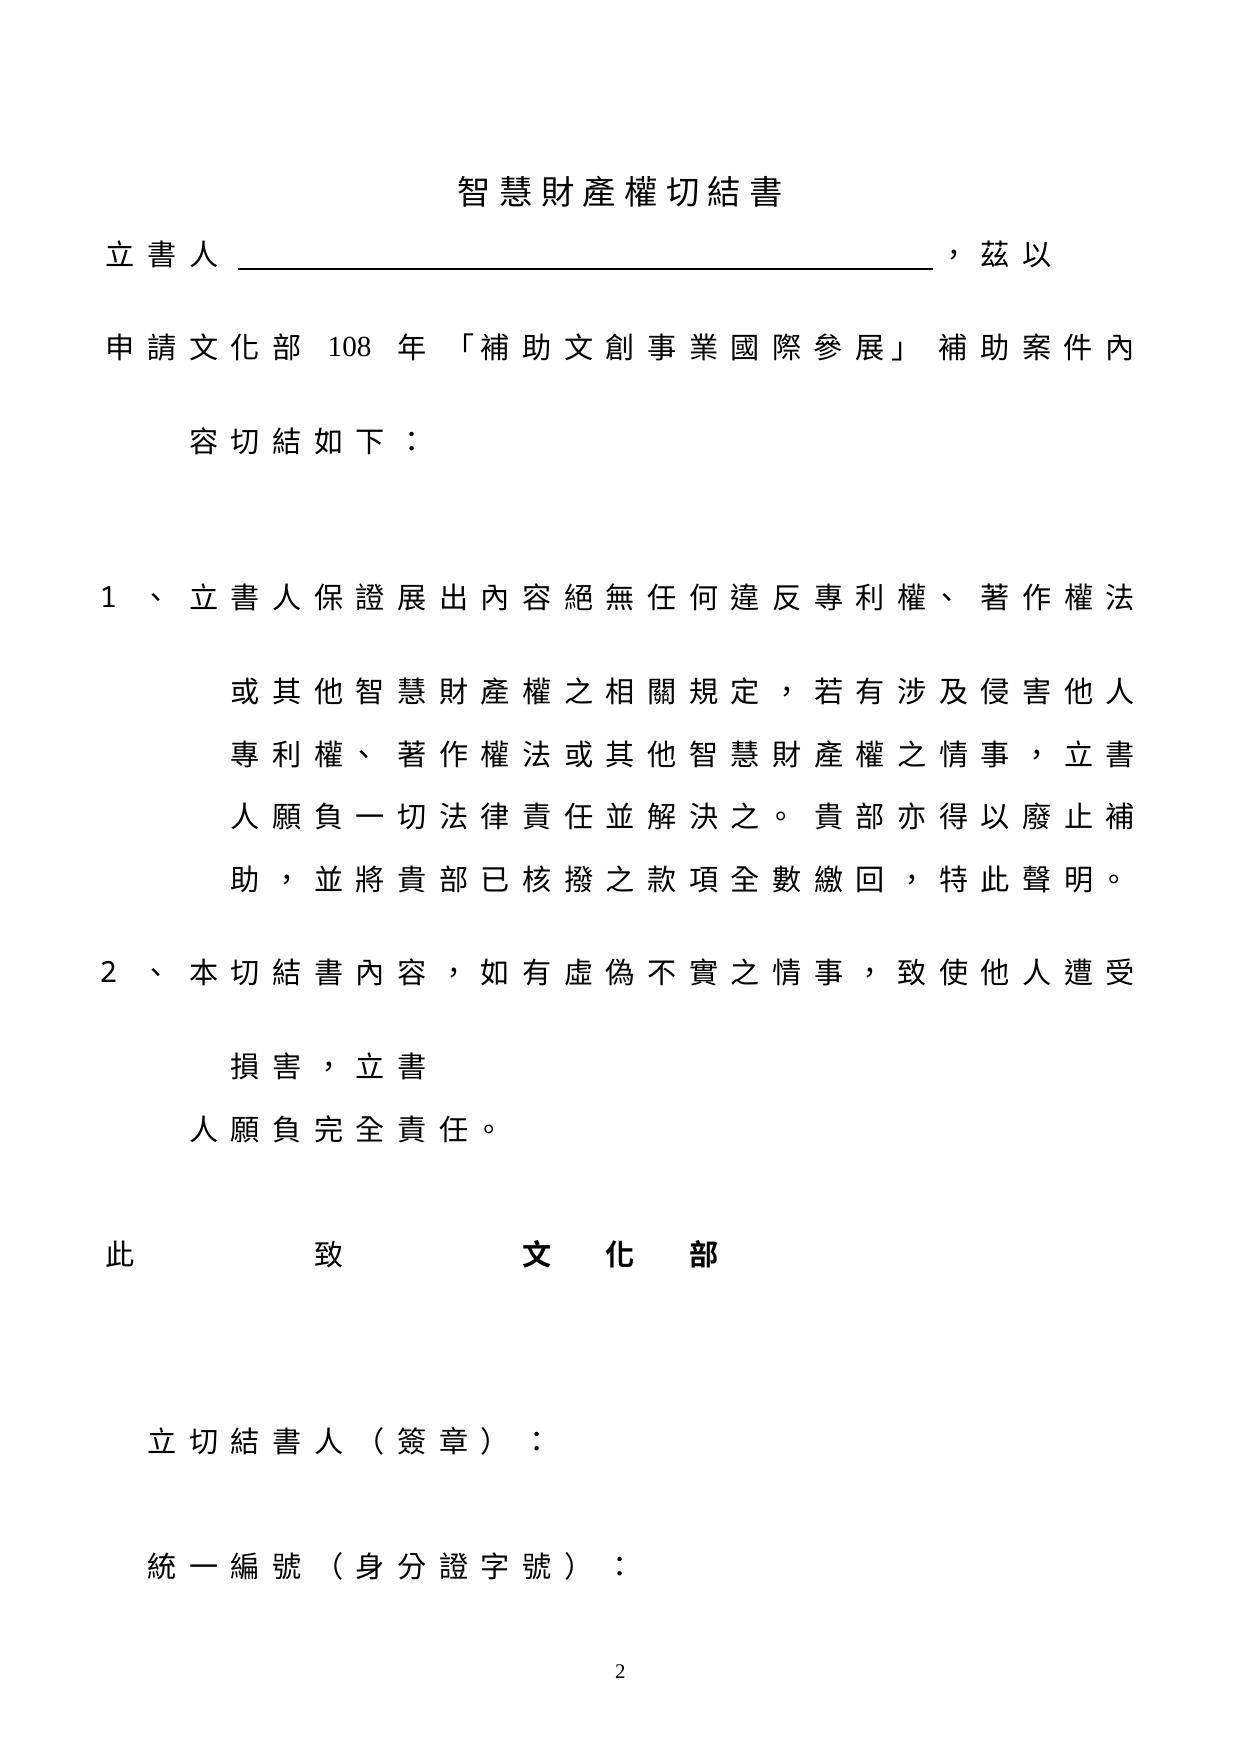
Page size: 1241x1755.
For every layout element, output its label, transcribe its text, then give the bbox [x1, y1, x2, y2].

list 立書人保證展出內容絕無任何違反專利權、著作權法或其他智慧財產權之相關規定，若有涉及侵害他人專利權、著作權法或其他智慧財產權之情事，立書人願負一切法律責任並解決之。貴部亦得以廢止補助，並將貴部已核撥之款項全數繳回，特此聲明。 [99, 523, 1141, 898]
text 申請文化部108年「補助文創事業國際參展」補助案件內容切結如下： [99, 273, 1141, 461]
text 此 致 文 化 部 [99, 1211, 1141, 1273]
text 立切結書人（簽章）： [99, 1398, 1141, 1461]
text 人願負完全責任。 [137, 1086, 1141, 1148]
text 智慧財產權切結書 [99, 148, 1141, 211]
text 立書人 ，茲以 [99, 211, 1141, 273]
text 統一編號（身分證字號）： [99, 1523, 1141, 1586]
list 本切結書內容，如有虛偽不實之情事，致使他人遭受損害，立書 [99, 898, 1141, 1086]
